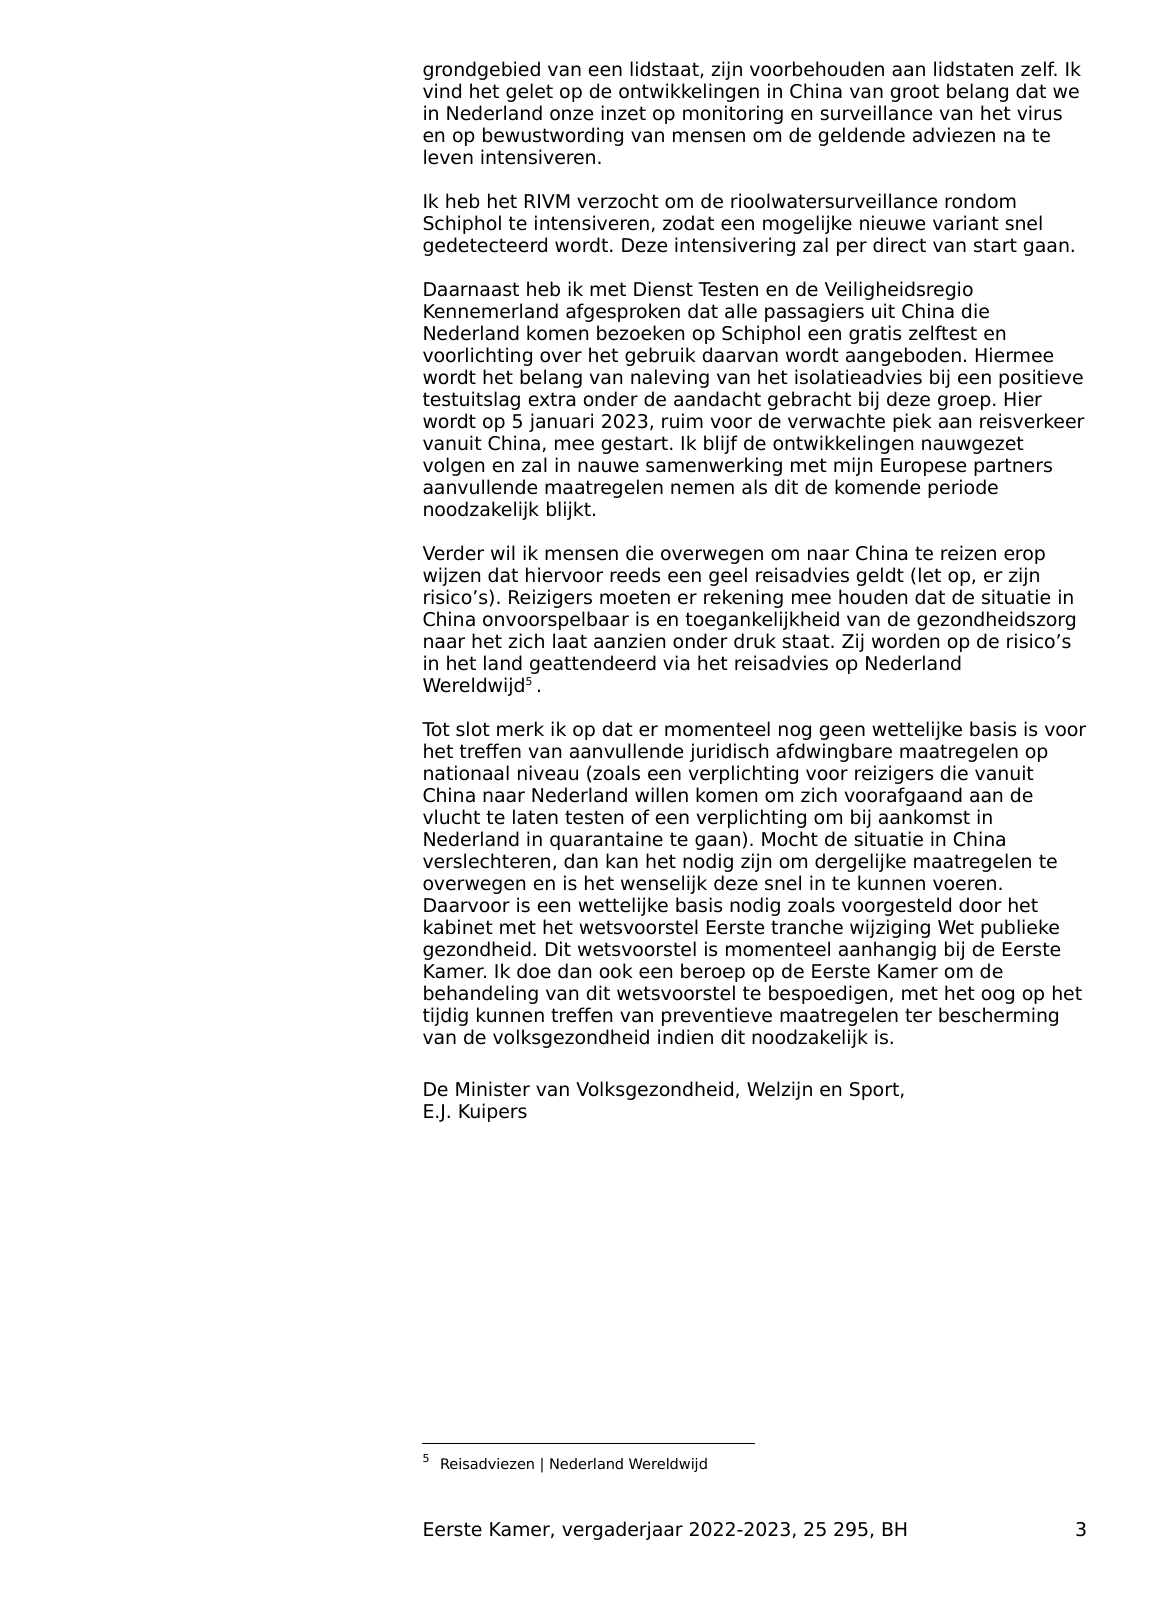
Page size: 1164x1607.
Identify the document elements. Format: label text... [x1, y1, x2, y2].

text Ik heb het RIVM verzocht om de rioolwatersurveillance rondom Schiphol te intensiveren, zodat een mogelijke nieuwe variant snel gedetecteerd wordt. Deze intensivering zal per direct van start gaan. [422, 191, 1087, 257]
text grondgebied van een lidstaat, zijn voorbehouden aan lidstaten zelf. Ik vind het gelet op de ontwikkelingen in China van groot belang dat we in Nederland onze inzet op monitoring en surveillance van het virus en op bewustwording van mensen om de geldende adviezen na te leven intensiveren. [422, 59, 1087, 169]
text Tot slot merk ik op dat er momenteel nog geen wettelijke basis is voor het treffen van aanvullende juridisch afdwingbare maatregelen op nationaal niveau (zoals een verplichting voor reizigers die vanuit China naar Nederland willen komen om zich voorafgaand aan de vlucht te laten testen of een verplichting om bij aankomst in Nederland in quarantaine te gaan). Mocht de situatie in China verslechteren, dan kan het nodig zijn om dergelijke maatregelen te overwegen en is het wenselijk deze snel in te kunnen voeren. Daarvoor is een wettelijke basis nodig zoals voorgesteld door het kabinet met het wetsvoorstel Eerste tranche wijziging Wet publieke gezondheid. Dit wetsvoorstel is momenteel aanhangig bij de Eerste Kamer. Ik doe dan ook een beroep op de Eerste Kamer om de behandeling van dit wetsvoorstel te bespoedigen, met het oog op het tijdig kunnen treffen van preventieve maatregelen ter bescherming van de volksgezondheid indien dit noodzakelijk is. [422, 719, 1087, 1049]
text Daarnaast heb ik met Dienst Testen en de Veiligheidsregio Kennemerland afgesproken dat alle passagiers uit China die Nederland komen bezoeken op Schiphol een gratis zelftest en voorlichting over het gebruik daarvan wordt aangeboden. Hiermee wordt het belang van naleving van het isolatieadvies bij een positieve testuitslag extra onder de aandacht gebracht bij deze groep. Hier wordt op 5 januari 2023, ruim voor de verwachte piek aan reisverkeer vanuit China, mee gestart. Ik blijf de ontwikkelingen nauwgezet volgen en zal in nauwe samenwerking met mijn Europese partners aanvullende maatregelen nemen als dit de komende periode noodzakelijk blijkt. [422, 279, 1087, 521]
text Reisadviezen | Nederland Wereldwijd [422, 1452, 1087, 1474]
text De Minister van Volksgezondheid, Welzijn en Sport, E.J. Kuipers [422, 1079, 1087, 1123]
text Verder wil ik mensen die overwegen om naar China te reizen erop wijzen dat hiervoor reeds een geel reisadvies geldt (let op, er zijn risico’s). Reizigers moeten er rekening mee houden dat de situatie in China onvoorspelbaar is en toegankelijkheid van de gezondheidszorg naar het zich laat aanzien onder druk staat. Zij worden op de risico’s in het land geattendeerd via het reisadvies op Nederland Wereldwijd. [422, 543, 1087, 697]
